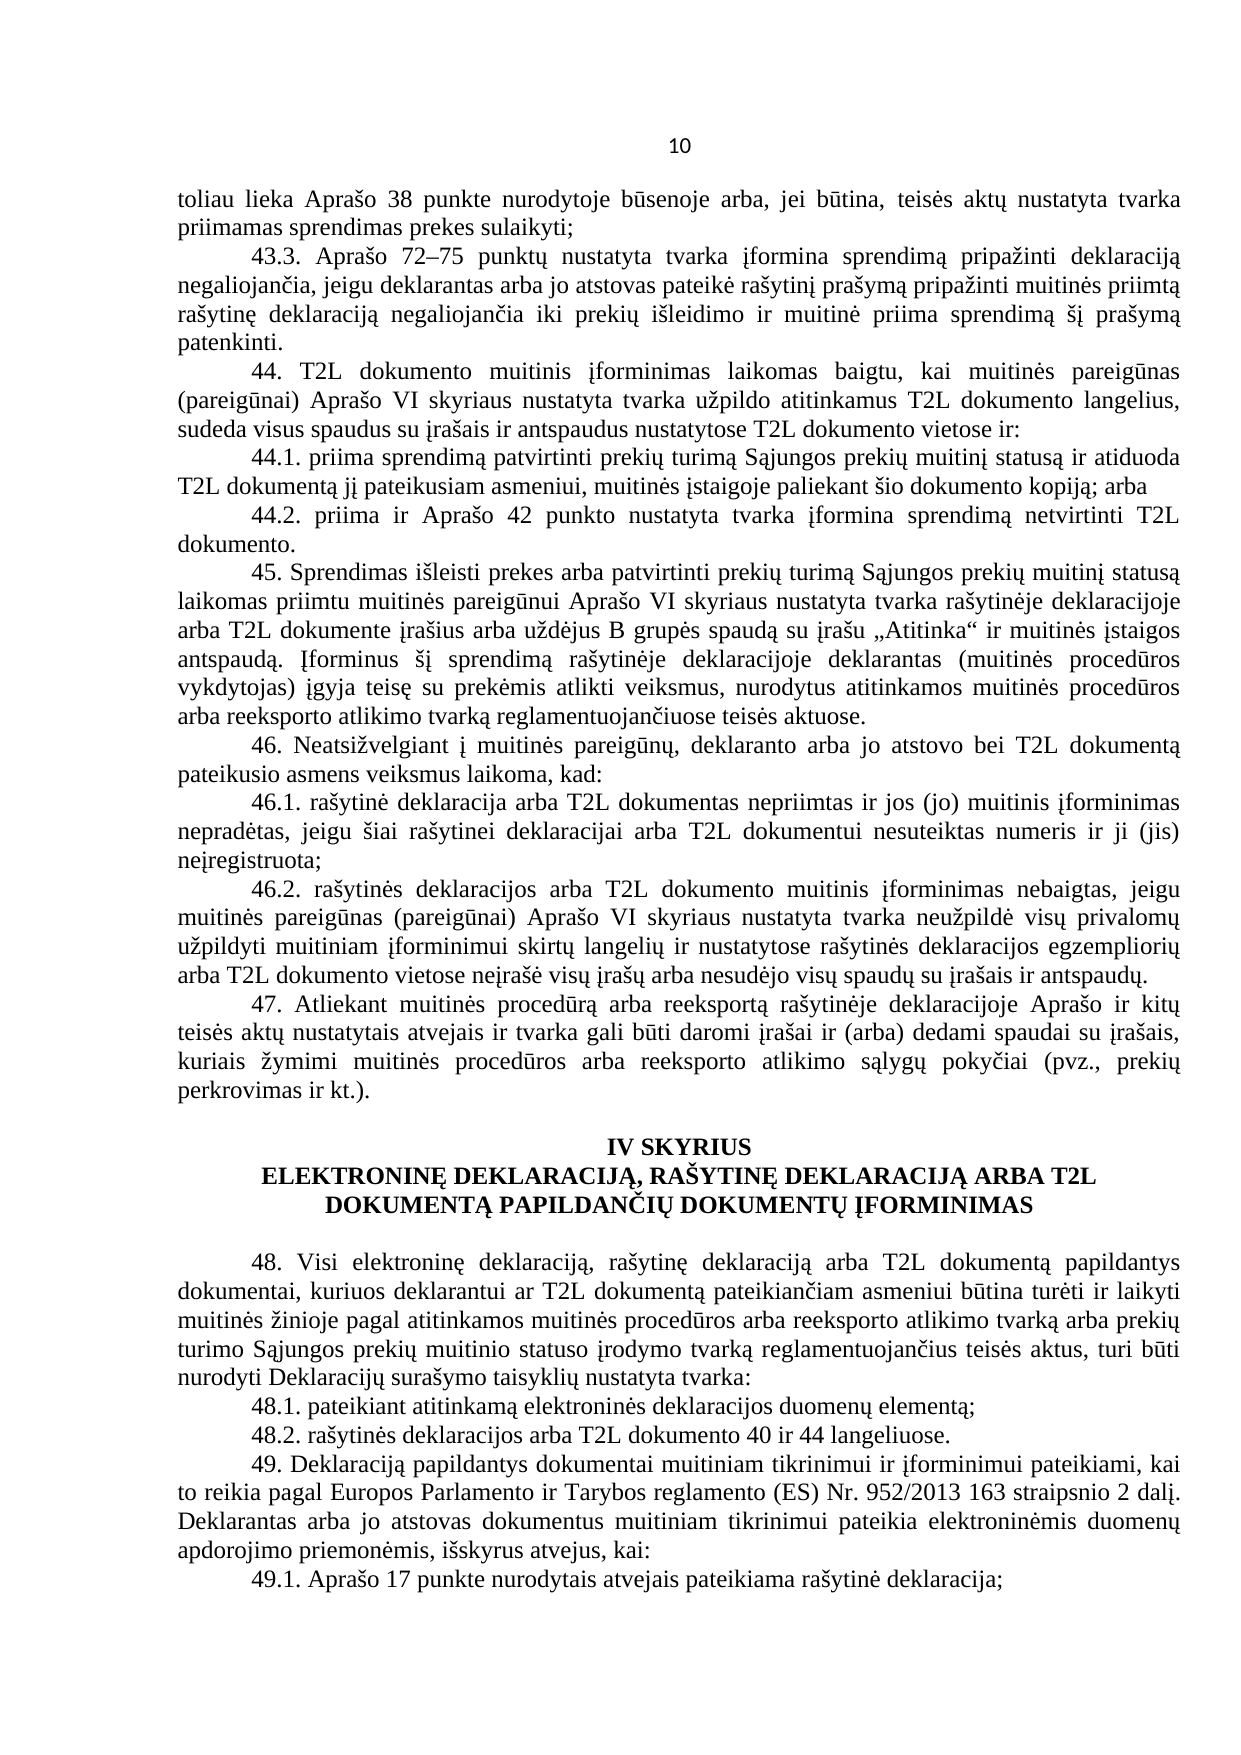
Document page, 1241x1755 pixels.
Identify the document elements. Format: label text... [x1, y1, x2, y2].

text 49.1. Aprašo 17 punkte nurodytais atvejais pateikiama rašytinė deklaracija; [177, 1564, 1181, 1592]
text 44.1. priima sprendimą patvirtinti prekių turimą Sąjungos prekių muitinį statusą ir atiduoda T2L dokumentą jį pateikusiam asmeniui, muitinės įstaigoje paliekant šio dokumento kopiją; arba [177, 442, 1181, 500]
text 44.2. priima ir Aprašo 42 punkto nustatyta tvarka įformina sprendimą netvirtinti T2L dokumento. [177, 500, 1181, 557]
text toliau lieka Aprašo 38 punkte nurodytoje būsenoje arba, jei būtina, teisės aktų nustatyta tvarka priimamas sprendimas prekes sulaikyti; [177, 184, 1181, 241]
text ELEKTRONINĘ DEKLARACIJĄ, RAŠYTINĘ DEKLARACIJĄ ARBA T2L DOKUMENTĄ PAPILDANČIŲ DOKUMENTŲ ĮFORMINIMAS [177, 1161, 1181, 1219]
text 44. T2L dokumento muitinis įforminimas laikomas baigtu, kai muitinės pareigūnas (pareigūnai) Aprašo VI skyriaus nustatyta tvarka užpildo atitinkamus T2L dokumento langelius, sudeda visus spaudus su įrašais ir antspaudus nustatytose T2L dokumento vietose ir: [177, 356, 1181, 442]
text 47. Atliekant muitinės procedūrą arba reeksportą rašytinėje deklaracijoje Aprašo ir kitų teisės aktų nustatytais atvejais ir tvarka gali būti daromi įrašai ir (arba) dedami spaudai su įrašais, kuriais žymimi muitinės procedūros arba reeksporto atlikimo sąlygų pokyčiai (pvz., prekių perkrovimas ir kt.). [177, 989, 1181, 1104]
text IV SKYRIUS [177, 1132, 1181, 1161]
text 48. Visi elektroninę deklaraciją, rašytinę deklaraciją arba T2L dokumentą papildantys dokumentai, kuriuos deklarantui ar T2L dokumentą pateikiančiam asmeniui būtina turėti ir laikyti muitinės žinioje pagal atitinkamos muitinės procedūros arba reeksporto atlikimo tvarką arba prekių turimo Sąjungos prekių muitinio statuso įrodymo tvarką reglamentuojančius teisės aktus, turi būti nurodyti Deklaracijų surašymo taisyklių nustatyta tvarka: [177, 1247, 1181, 1391]
text 46. Neatsižvelgiant į muitinės pareigūnų, deklaranto arba jo atstovo bei T2L dokumentą pateikusio asmens veiksmus laikoma, kad: [177, 730, 1181, 787]
text 48.1. pateikiant atitinkamą elektroninės deklaracijos duomenų elementą; [177, 1391, 1181, 1420]
text 46.1. rašytinė deklaracija arba T2L dokumentas nepriimtas ir jos (jo) muitinis įforminimas nepradėtas, jeigu šiai rašytinei deklaracijai arba T2L dokumentui nesuteiktas numeris ir ji (jis) neįregistruota; [177, 787, 1181, 874]
text 49. Deklaraciją papildantys dokumentai muitiniam tikrinimui ir įforminimui pateikiami, kai to reikia pagal Europos Parlamento ir Tarybos reglamento (ES) Nr. 952/2013 163 straipsnio 2 dalį. Deklarantas arba jo atstovas dokumentus muitiniam tikrinimui pateikia elektroninėmis duomenų apdorojimo priemonėmis, išskyrus atvejus, kai: [177, 1449, 1181, 1564]
text 48.2. rašytinės deklaracijos arba T2L dokumento 40 ir 44 langeliuose. [177, 1420, 1181, 1449]
text 45. Sprendimas išleisti prekes arba patvirtinti prekių turimą Sąjungos prekių muitinį statusą laikomas priimtu muitinės pareigūnui Aprašo VI skyriaus nustatyta tvarka rašytinėje deklaracijoje arba T2L dokumente įrašius arba uždėjus B grupės spaudą su įrašu „Atitinka“ ir muitinės įstaigos antspaudą. Įforminus šį sprendimą rašytinėje deklaracijoje deklarantas (muitinės procedūros vykdytojas) įgyja teisę su prekėmis atlikti veiksmus, nurodytus atitinkamos muitinės procedūros arba reeksporto atlikimo tvarką reglamentuojančiuose teisės aktuose. [177, 557, 1181, 730]
text 43.3. Aprašo 72–75 punktų nustatyta tvarka įformina sprendimą pripažinti deklaraciją negaliojančia, jeigu deklarantas arba jo atstovas pateikė rašytinį prašymą pripažinti muitinės priimtą rašytinę deklaraciją negaliojančia iki prekių išleidimo ir muitinė priima sprendimą šį prašymą patenkinti. [177, 241, 1181, 356]
text 46.2. rašytinės deklaracijos arba T2L dokumento muitinis įforminimas nebaigtas, jeigu muitinės pareigūnas (pareigūnai) Aprašo VI skyriaus nustatyta tvarka neužpildė visų privalomų užpildyti muitiniam įforminimui skirtų langelių ir nustatytose rašytinės deklaracijos egzempliorių arba T2L dokumento vietose neįrašė visų įrašų arba nesudėjo visų spaudų su įrašais ir antspaudų. [177, 874, 1181, 989]
